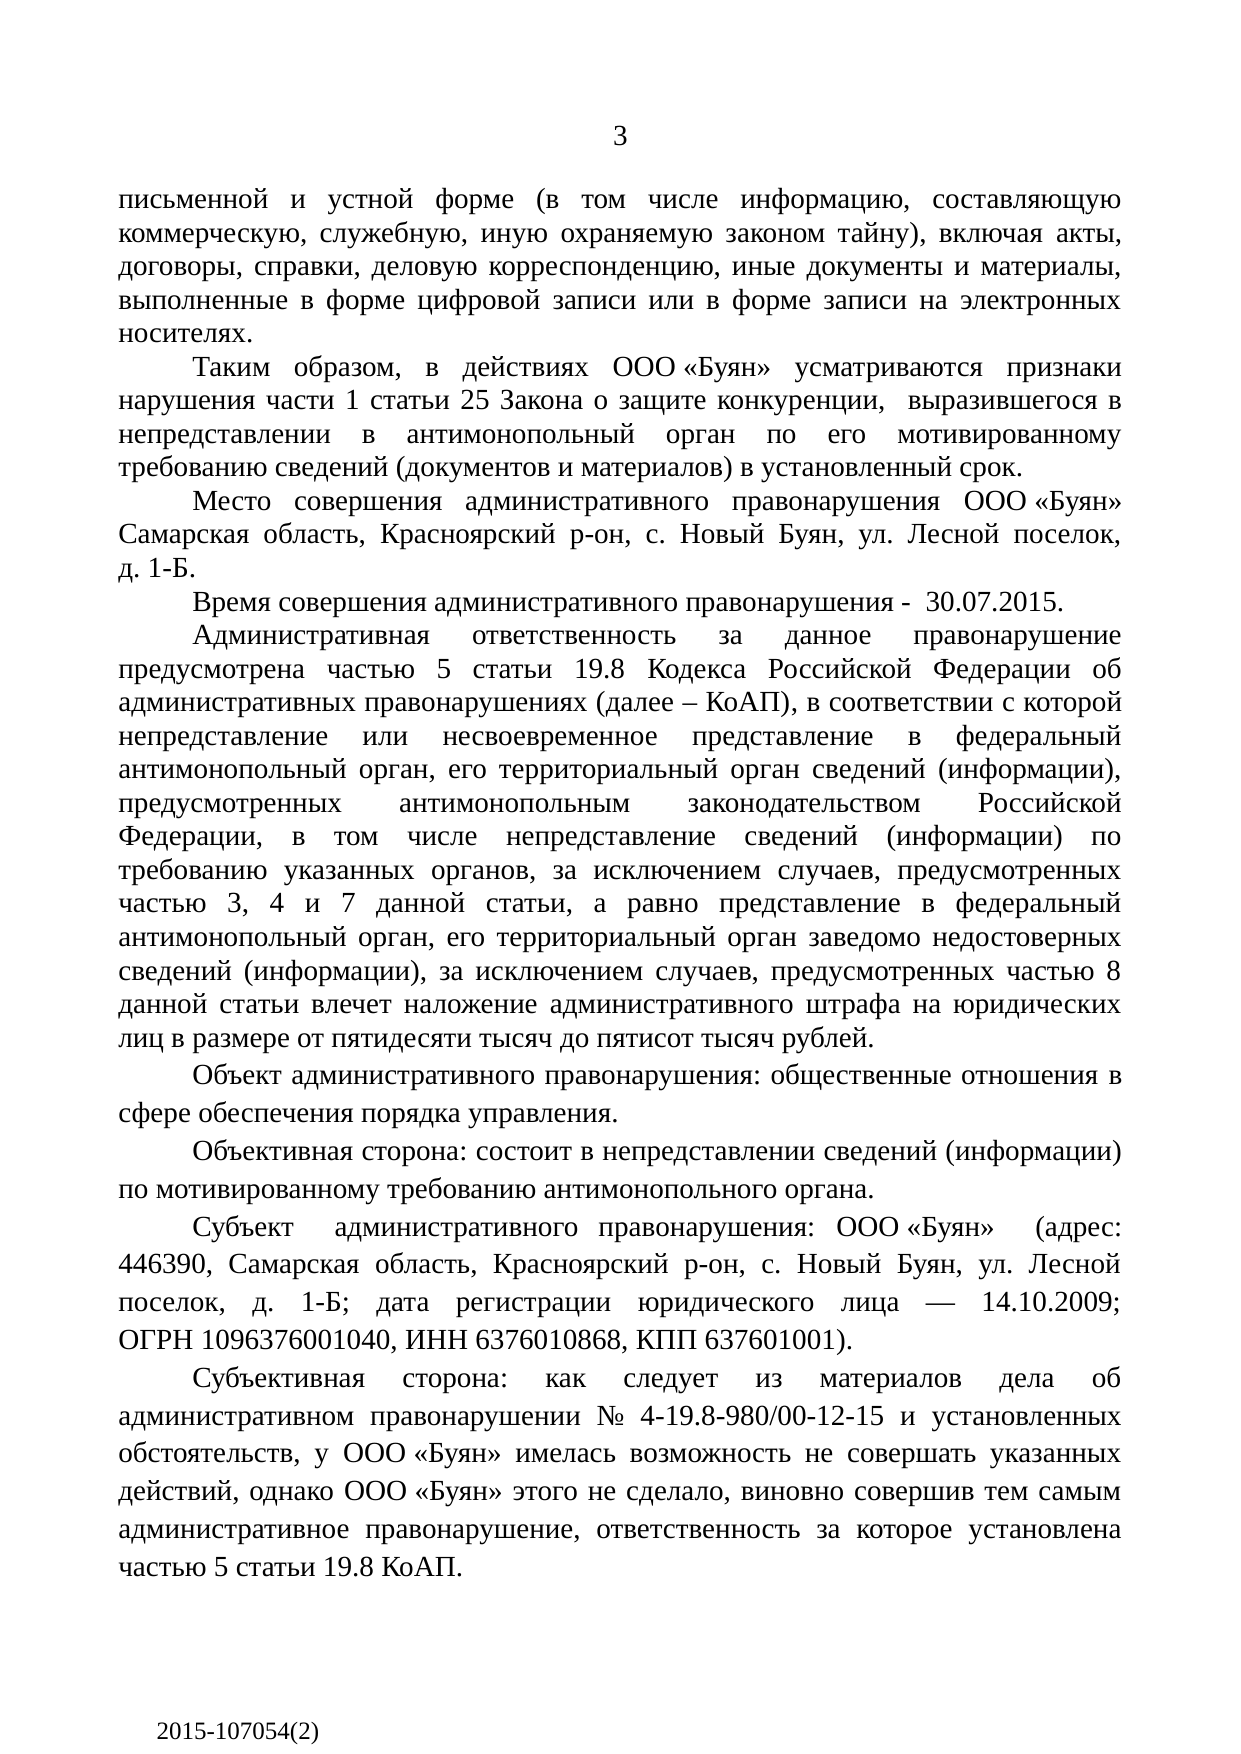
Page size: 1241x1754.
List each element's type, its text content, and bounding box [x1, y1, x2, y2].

text Место совершения административного правонарушения ООО «Буян» Самарская область, Красноярский р-он, с. Новый Буян, ул. Лесной поселок, д. 1-Б. [118, 483, 1122, 584]
text Субъективная сторона: как следует из материалов дела об административном правонарушении № 4-19.8-980/00-12-15 и установленных обстоятельств, у ООО «Буян» имелась возможность не совершать указанных действий, однако ООО «Буян» этого не сделало, виновно совершив тем самым административное правонарушение, ответственность за которое установлена частью 5 статьи 19.8 КоАП. [118, 1356, 1122, 1583]
text Время совершения административного правонарушения - 30.07.2015. [118, 584, 1122, 617]
text Объект административного правонарушения: общественные отношения в сфере обеспечения порядка управления. [118, 1053, 1122, 1129]
text письменной и устной форме (в том числе информацию, составляющую коммерческую, служебную, иную охраняемую законом тайну), включая акты, договоры, справки, деловую корреспонденцию, иные документы и материалы, выполненные в форме цифровой записи или в форме записи на электронных носителях. [118, 181, 1122, 349]
text Объективная сторона: состоит в непредставлении сведений (информации) по мотивированному требованию антимонопольного органа. [118, 1129, 1122, 1204]
text Административная ответственность за данное правонарушение предусмотрена частью 5 статьи 19.8 Кодекса Российской Федерации об административных правонарушениях (далее – КоАП), в соответствии с которой непредставление или несвоевременное представление в федеральный антимонопольный орган, его территориальный орган сведений (информации), предусмотренных антимонопольным законодательством Российской Федерации, в том числе непредставление сведений (информации) по требованию указанных органов, за исключением случаев, предусмотренных частью 3, 4 и 7 данной статьи, а равно представление в федеральный антимонопольный орган, его территориальный орган заведомо недостоверных сведений (информации), за исключением случаев, предусмотренных частью 8 данной статьи влечет наложение административного штрафа на юридических лиц в размере от пятидесяти тысяч до пятисот тысяч рублей. [118, 617, 1122, 1053]
text Субъект административного правонарушения: ООО «Буян» (адрес: 446390, Самарская область, Красноярский р-он, с. Новый Буян, ул. Лесной поселок, д. 1-Б; дата регистрации юридического лица — 14.10.2009; ОГРН 1096376001040, ИНН 6376010868, КПП 637601001). [118, 1204, 1122, 1356]
text Таким образом, в действиях ООО «Буян» усматриваются признаки нарушения части 1 статьи 25 Закона о защите конкуренции, выразившегося в непредставлении в антимонопольный орган по его мотивированному требованию сведений (документов и материалов) в установленный срок. [118, 349, 1122, 483]
